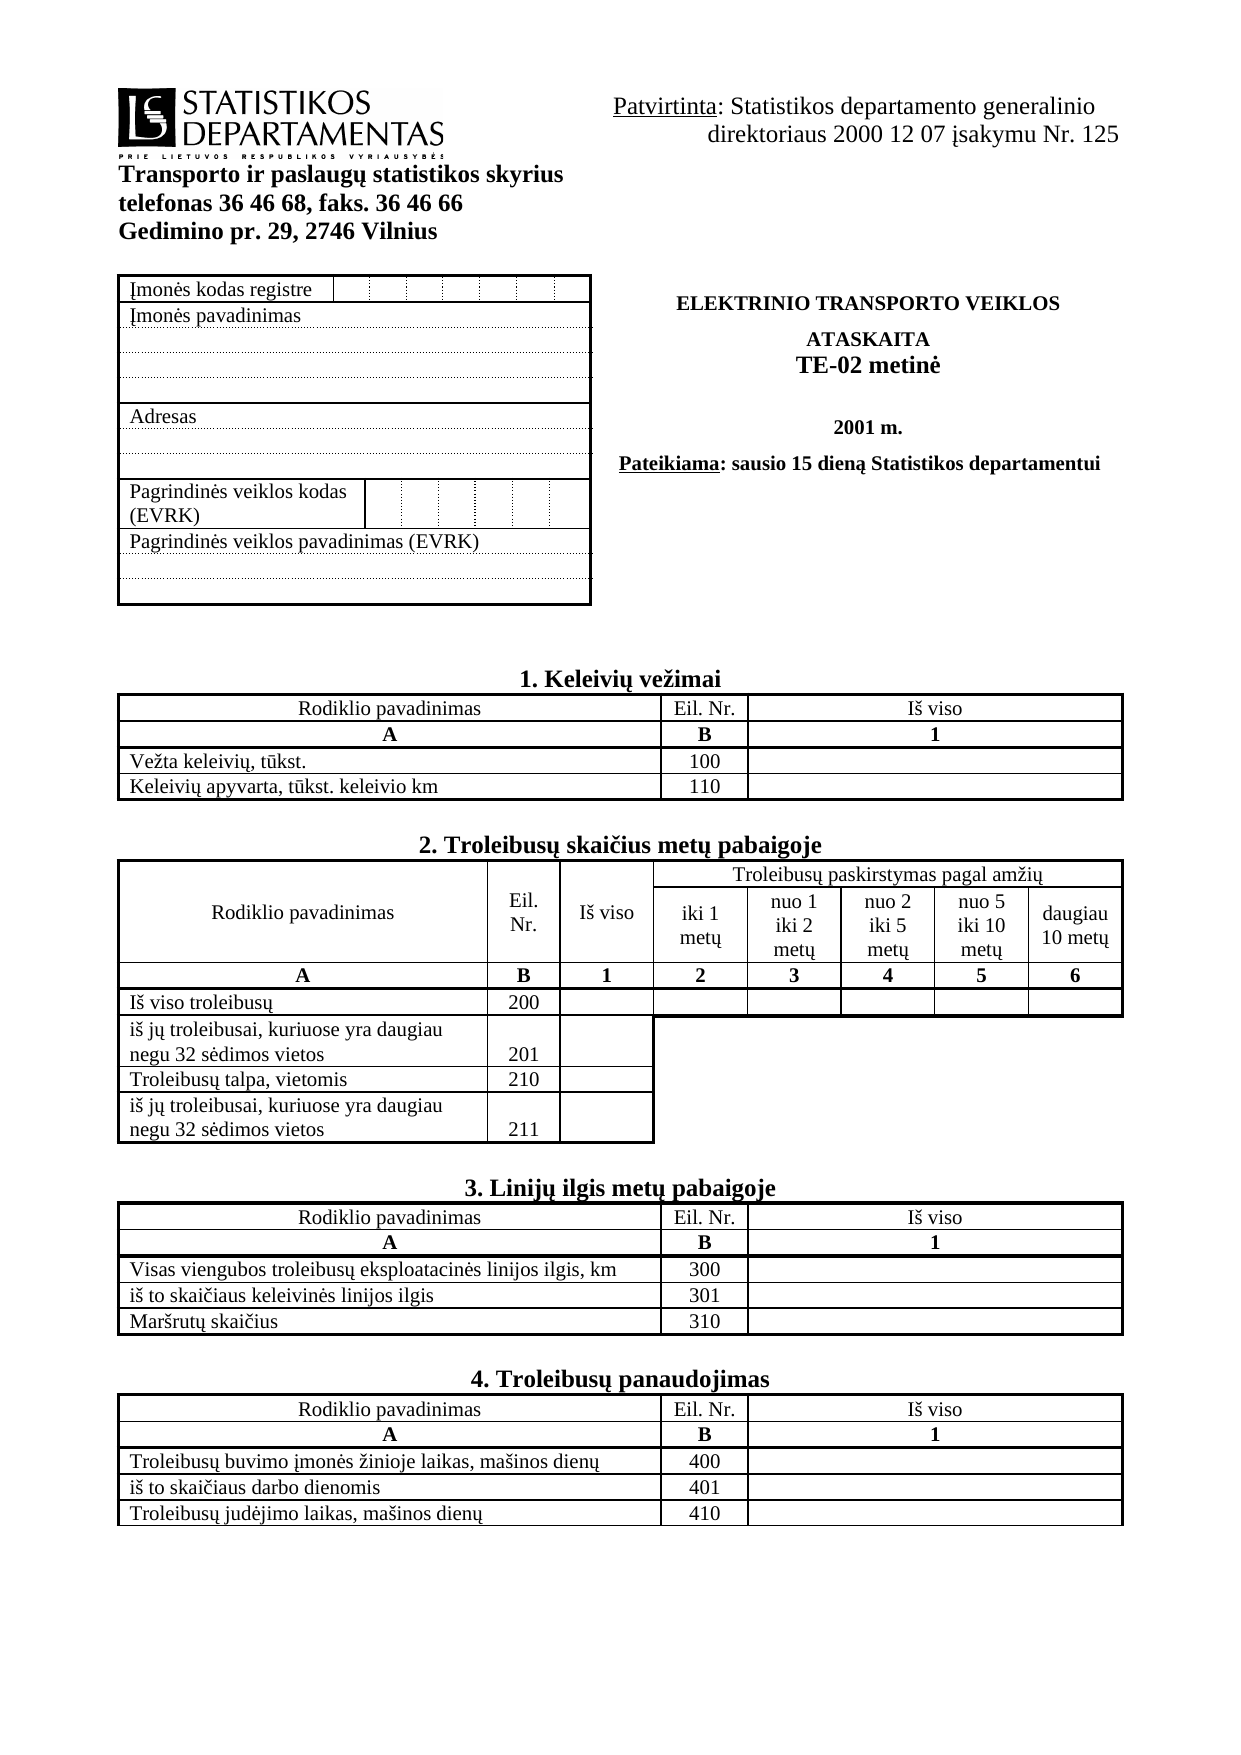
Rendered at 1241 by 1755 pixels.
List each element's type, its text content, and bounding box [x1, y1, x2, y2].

table_cell 2 [654, 963, 747, 987]
table_cell [401, 480, 438, 527]
table_cell [120, 453, 589, 478]
table_cell [747, 1018, 841, 1066]
table_cell 100 [662, 749, 747, 773]
table_header [406, 277, 443, 301]
table_cell 310 [662, 1309, 747, 1333]
text telefonas 36 46 68, faks. 36 46 66 [118, 188, 1122, 216]
table_cell [655, 1018, 747, 1066]
table_cell 201 [488, 1016, 559, 1066]
table_cell nuo 2 iki 5 metų [842, 888, 934, 961]
table_cell [748, 990, 840, 1014]
table_cell [475, 480, 512, 527]
table_cell 300 [662, 1258, 747, 1281]
table_cell [120, 352, 589, 377]
table_cell iš to skaičiaus darbo dienomis [120, 1475, 660, 1499]
table_header [443, 277, 479, 301]
table_cell B [662, 722, 747, 746]
table_header Iš viso [749, 1396, 1121, 1421]
table_cell [841, 1091, 934, 1141]
table_header Eil. Nr. [662, 1205, 747, 1229]
table_header Rodiklio pavadinimas [120, 696, 660, 720]
table_cell 211 [488, 1093, 559, 1141]
table_header Troleibusų paskirstymas pagal amžių [654, 862, 1121, 886]
table_cell Vežta keleivių, tūkst. [120, 749, 660, 773]
table_cell 401 [662, 1475, 747, 1499]
table_header Iš viso [561, 862, 653, 961]
table_cell Troleibusų judėjimo laikas, mašinos dienų [120, 1501, 660, 1524]
table_cell [841, 1018, 934, 1066]
table_header [517, 277, 554, 301]
text 4. Troleibusų panaudojimas [118, 1364, 1122, 1393]
table_cell Iš viso troleibusų [120, 990, 487, 1014]
table_cell [747, 1066, 841, 1091]
table_cell daugiau 10 metų [1029, 888, 1121, 961]
table_cell Adresas [120, 404, 589, 428]
table_cell [120, 553, 589, 578]
table_cell [655, 1091, 747, 1141]
table_cell iš to skaičiaus keleivinės linijos ilgis [120, 1283, 660, 1307]
table_cell [749, 1475, 1121, 1499]
table_cell [438, 480, 475, 527]
table_cell [561, 1067, 652, 1091]
table_cell [1028, 1091, 1122, 1141]
table_cell [935, 1018, 1028, 1066]
table_cell [120, 578, 589, 603]
table_cell [120, 428, 589, 453]
table_cell [366, 480, 401, 527]
table_cell [120, 377, 589, 402]
table_cell [1028, 1066, 1122, 1091]
table_cell [749, 1309, 1121, 1333]
table_cell Visas viengubos troleibusų eksploatacinės linijos ilgis, km [120, 1258, 660, 1281]
table_cell 110 [662, 774, 747, 798]
table_header Iš viso [749, 696, 1121, 720]
table_cell 410 [662, 1501, 747, 1524]
table_cell A [120, 1422, 660, 1446]
table_cell [935, 1091, 1028, 1141]
table_cell 400 [662, 1449, 747, 1473]
table_cell [935, 1066, 1028, 1091]
table_cell B [662, 1230, 747, 1254]
table_cell 3 [748, 963, 840, 987]
table_header [480, 277, 517, 301]
text Transporto ir paslaugų statistikos skyrius [118, 159, 1122, 188]
table_cell [749, 1449, 1121, 1473]
table_cell iki 1 metų [654, 888, 747, 961]
table_cell 210 [488, 1067, 559, 1091]
table_cell 301 [662, 1283, 747, 1307]
table_cell [749, 1501, 1121, 1524]
table_cell 1 [749, 1422, 1121, 1446]
table_cell A [120, 963, 487, 987]
table_cell [561, 1016, 652, 1066]
table_cell Pagrindinės veiklos kodas (EVRK) [120, 480, 364, 527]
table_header Rodiklio pavadinimas [120, 862, 487, 961]
table_cell 200 [488, 990, 559, 1014]
table_cell [935, 990, 1028, 1014]
table_header [334, 277, 369, 301]
table_cell [561, 1093, 652, 1141]
table_cell [561, 990, 653, 1014]
text 1. Keleivių vežimai [118, 664, 1122, 693]
table_cell [1029, 990, 1121, 1014]
table_cell [749, 1258, 1121, 1281]
table_cell nuo 5 iki 10 metų [935, 888, 1028, 961]
table_cell 6 [1029, 963, 1121, 987]
table_cell Pagrindinės veiklos pavadinimas (EVRK) [120, 529, 589, 553]
table_cell [655, 1066, 747, 1091]
table_cell A [120, 1230, 660, 1254]
table_header Eil. Nr. [662, 696, 747, 720]
table_cell Įmonės pavadinimas [120, 303, 589, 327]
table_cell [841, 1066, 934, 1091]
table_cell B [488, 963, 559, 987]
table_header Iš viso [749, 1205, 1121, 1229]
table_cell 5 [935, 963, 1028, 987]
table_cell [747, 1091, 841, 1141]
table_header [554, 277, 589, 301]
table_header Eil. Nr. [488, 862, 559, 961]
text 2. Troleibusų skaičius metų pabaigoje [118, 830, 1122, 859]
table_cell 4 [842, 963, 934, 987]
table_cell [1028, 1018, 1122, 1066]
table_cell [512, 480, 550, 527]
table_header Rodiklio pavadinimas [120, 1205, 660, 1229]
table_cell [842, 990, 934, 1014]
table_cell [120, 327, 589, 352]
table_cell [550, 480, 589, 527]
table_cell [749, 749, 1121, 773]
table_cell 1 [561, 963, 653, 987]
table_cell [749, 774, 1121, 798]
table_cell [749, 1283, 1121, 1307]
table_cell 1 [749, 722, 1121, 746]
table_cell [654, 990, 747, 1014]
table_cell B [662, 1422, 747, 1446]
table_header Rodiklio pavadinimas [120, 1396, 660, 1421]
table_header Įmonės kodas registre [120, 277, 333, 301]
text Gedimino pr. 29, 2746 Vilnius [118, 216, 1122, 245]
table_cell Maršrutų skaičius [120, 1309, 660, 1333]
table_cell nuo 1 iki 2 metų [748, 888, 840, 961]
table_cell Keleivių apyvarta, tūkst. keleivio km [120, 774, 660, 798]
table_header Eil. Nr. [662, 1396, 747, 1421]
table_cell iš jų troleibusai, kuriuose yra daugiau negu 32 sėdimos vietos [120, 1016, 487, 1066]
table_cell Troleibusų buvimo įmonės žinioje laikas, mašinos dienų [120, 1449, 660, 1473]
table_cell 1 [749, 1230, 1121, 1254]
table_cell Troleibusų talpa, vietomis [120, 1067, 487, 1091]
table_cell iš jų troleibusai, kuriuose yra daugiau negu 32 sėdimos vietos [120, 1093, 487, 1141]
table_cell A [120, 722, 660, 746]
table_header [370, 277, 406, 301]
text 3. Linijų ilgis metų pabaigoje [118, 1173, 1122, 1201]
